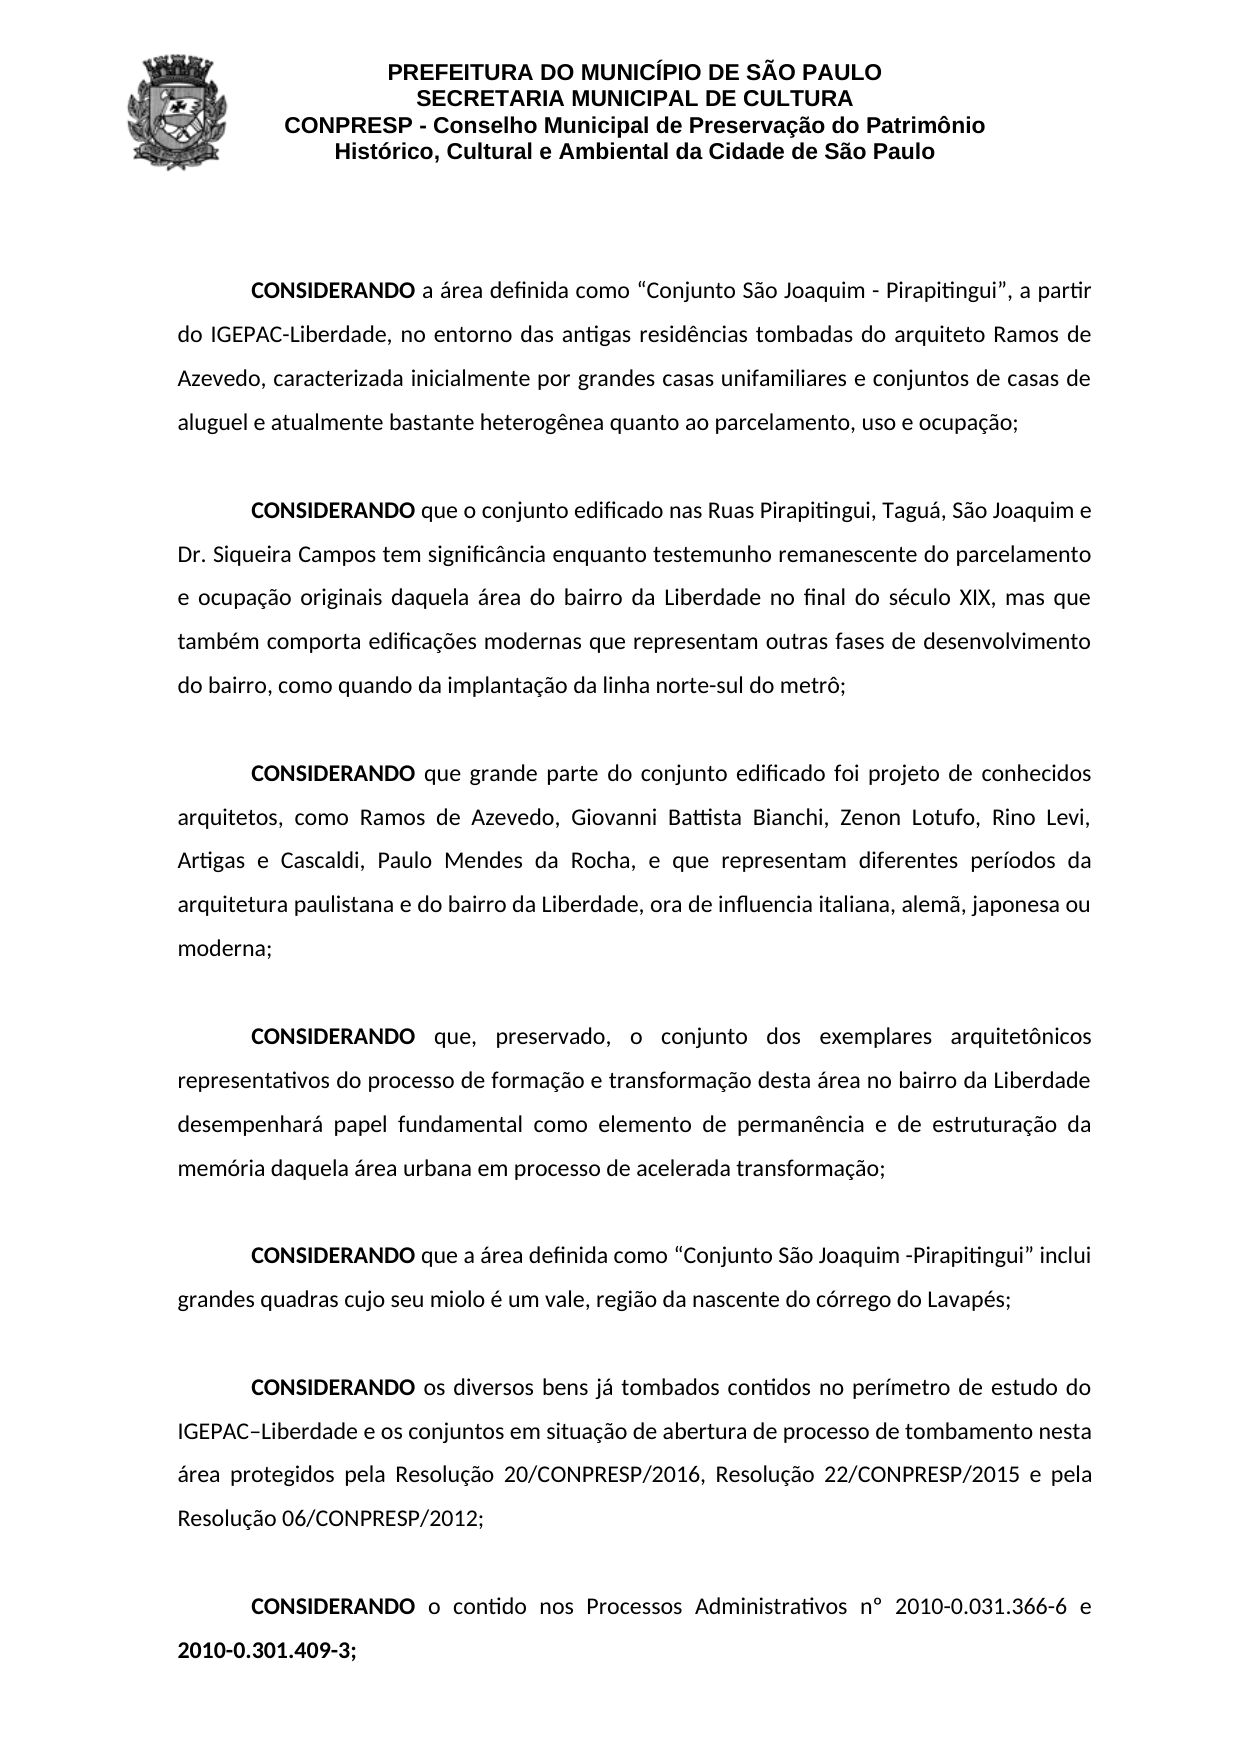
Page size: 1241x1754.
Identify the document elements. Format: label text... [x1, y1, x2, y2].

text CONSIDERANDO o contido nos Processos Administrativos nº 2010-0.031.366-6 e 2010-0.301.409-3; [177, 1591, 1092, 1664]
text CONSIDERANDO que o conjunto edificado nas Ruas Pirapitingui, Taguá, São Joaquim e Dr. Siqueira Campos tem significância enquanto testemunho remanescente do parcelamento e ocupação originais daquela área do bairro da Liberdade no final do século XIX, mas que também comporta edificações modernas que representam outras fases de desenvolvimento do bairro, como quando da implantação da linha norte-sul do metrô; [177, 495, 1092, 699]
text CONSIDERANDO que grande parte do conjunto edificado foi projeto de conhecidos arquitetos, como Ramos de Azevedo, Giovanni Battista Bianchi, Zenon Lotufo, Rino Levi, Artigas e Cascaldi, Paulo Mendes da Rocha, e que representam diferentes períodos da arquitetura paulistana e do bairro da Liberdade, ora de influencia italiana, alemã, japonesa ou moderna; [177, 758, 1092, 963]
text CONSIDERANDO a área definida como “Conjunto São Joaquim - Pirapitingui”, a partir do IGEPAC-Liberdade, no entorno das antigas residências tombadas do arquiteto Ramos de Azevedo, caracterizada inicialmente por grandes casas unifamiliares e conjuntos de casas de aluguel e atualmente bastante heterogênea quanto ao parcelamento, uso e ocupação; [177, 276, 1092, 436]
text CONSIDERANDO os diversos bens já tombados contidos no perímetro de estudo do IGEPAC–Liberdade e os conjuntos em situação de abertura de processo de tombamento nesta área protegidos pela Resolução 20/Conpresp/2016, Resolução 22/Conpresp/2015 e pela Resolução 06/Conpresp/2012; [177, 1372, 1092, 1533]
text CONSIDERANDO que a área definida como “Conjunto São Joaquim -Pirapitingui” inclui grandes quadras cujo seu miolo é um vale, região da nascente do córrego do Lavapés; [177, 1240, 1092, 1313]
text CONSIDERANDO que, preservado, o conjunto dos exemplares arquitetônicos representativos do processo de formação e transformação desta área no bairro da Liberdade desempenhará papel fundamental como elemento de permanência e de estruturação da memória daquela área urbana em processo de acelerada transformação; [177, 1021, 1092, 1182]
